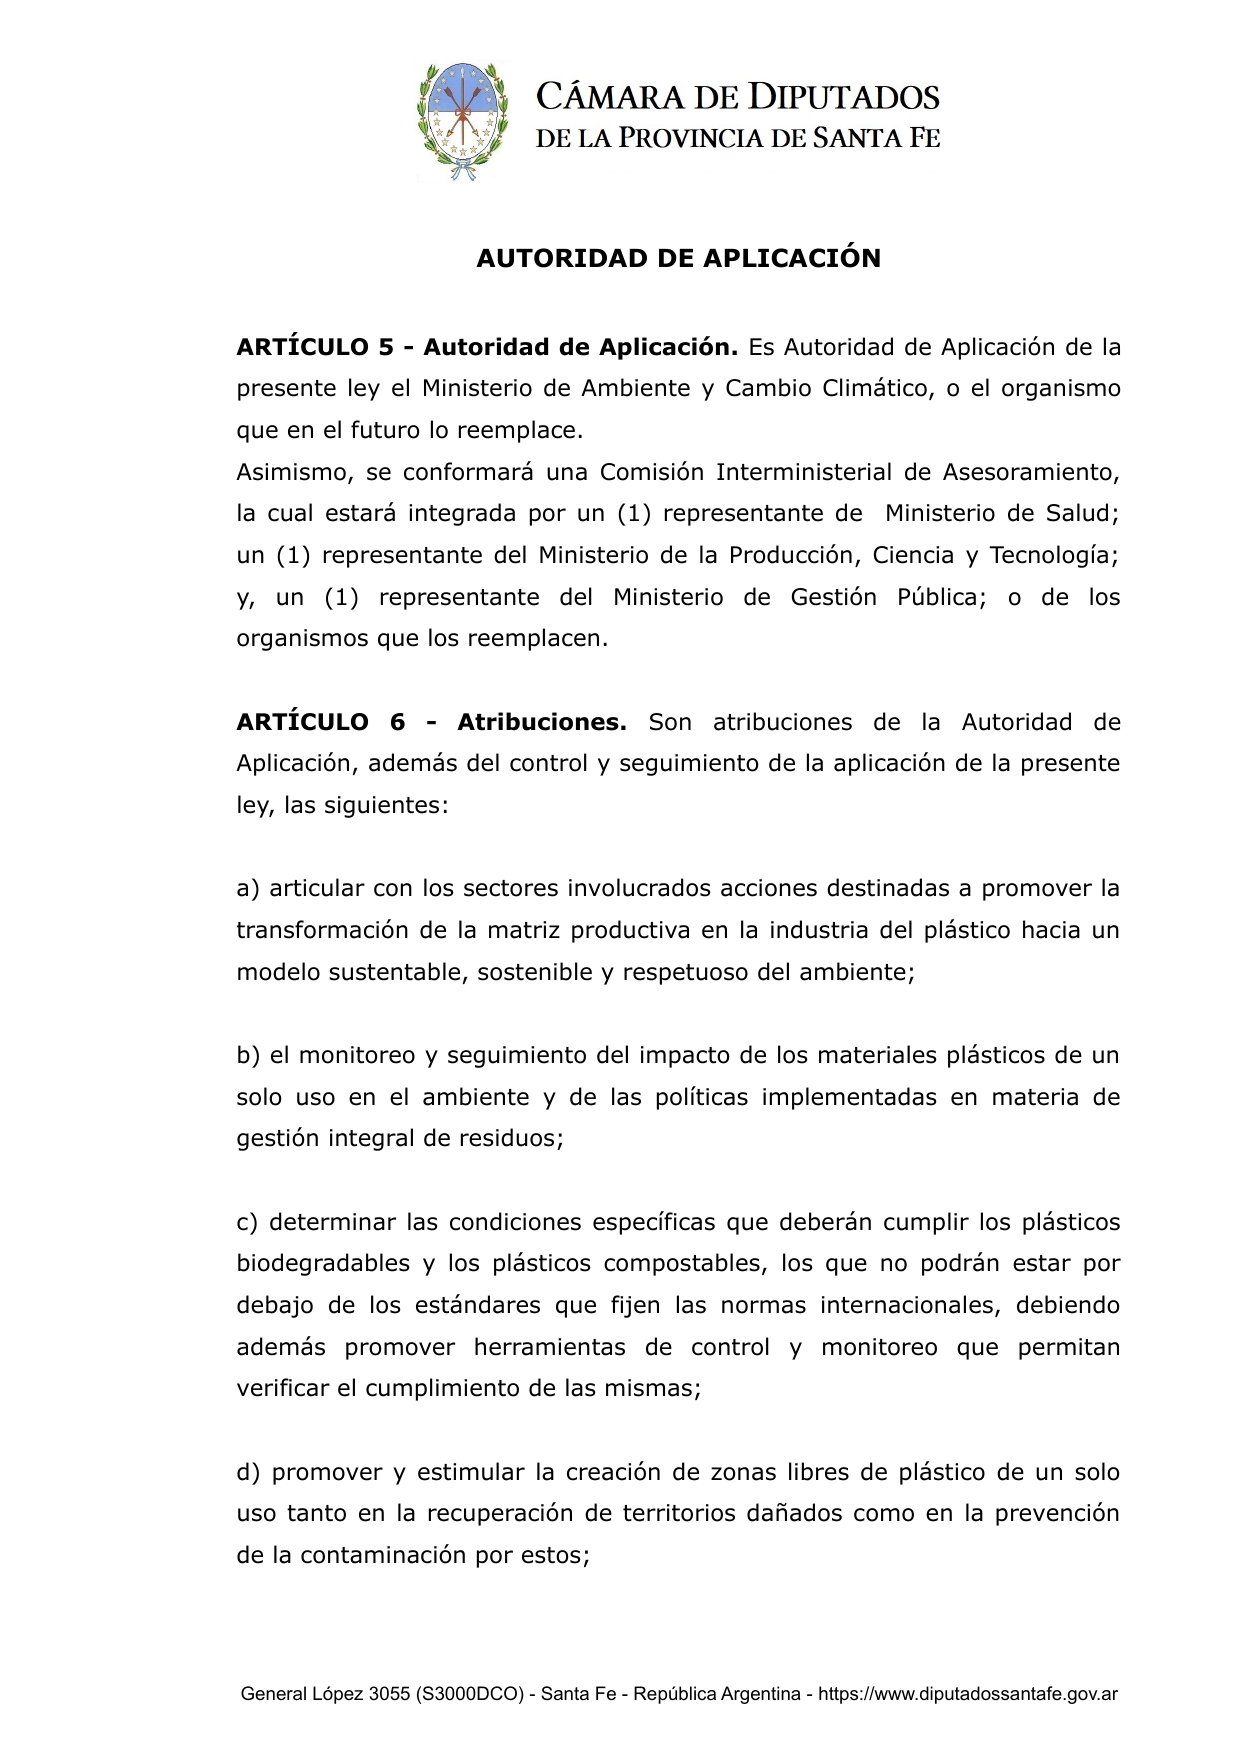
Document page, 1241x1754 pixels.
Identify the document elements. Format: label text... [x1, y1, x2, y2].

text ARTÍCULO 5 - Autoridad de Aplicación. Es Autoridad de Aplicación de la presente ley el Ministerio de Ambiente y Cambio Climático, o el organismo que en el futuro lo reemplace. [236, 332, 1122, 443]
text c) determinar las condiciones específicas que deberán cumplir los plásticos biodegradables y los plásticos compostables, los que no podrán estar por debajo de los estándares que fijen las normas internacionales, debiendo además promover herramientas de control y monitoreo que permitan verificar el cumplimiento de las mismas; [236, 1207, 1122, 1401]
text Asimismo, se conformará una Comisión Interministerial de Asesoramiento, la cual estará integrada por un (1) representante de Ministerio de Salud; un (1) representante del Ministerio de la Producción, Ciencia y Tecnología; y, un (1) representante del Ministerio de Gestión Pública; o de los organismos que los reemplacen. [236, 457, 1122, 651]
text ARTÍCULO 6 - Atribuciones. Son atribuciones de la Autoridad de Aplicación, además del control y seguimiento de la aplicación de la presente ley, las siguientes: [236, 707, 1122, 818]
text d) promover y estimular la creación de zonas libres de plástico de un solo uso tanto en la recuperación de territorios dañados como en la prevención de la contaminación por estos; [236, 1457, 1122, 1568]
text a) articular con los sectores involucrados acciones destinadas a promover la transformación de la matriz productiva en la industria del plástico hacia un modelo sustentable, sostenible y respetuoso del ambiente; [236, 874, 1122, 985]
text AUTORIDAD DE APLICACIÓN [236, 242, 1122, 273]
text b) el monitoreo y seguimiento del impacto de los materiales plásticos de un solo uso en el ambiente y de las políticas implementadas en materia de gestión integral de residuos; [236, 1040, 1122, 1151]
picture [413, 59, 945, 183]
